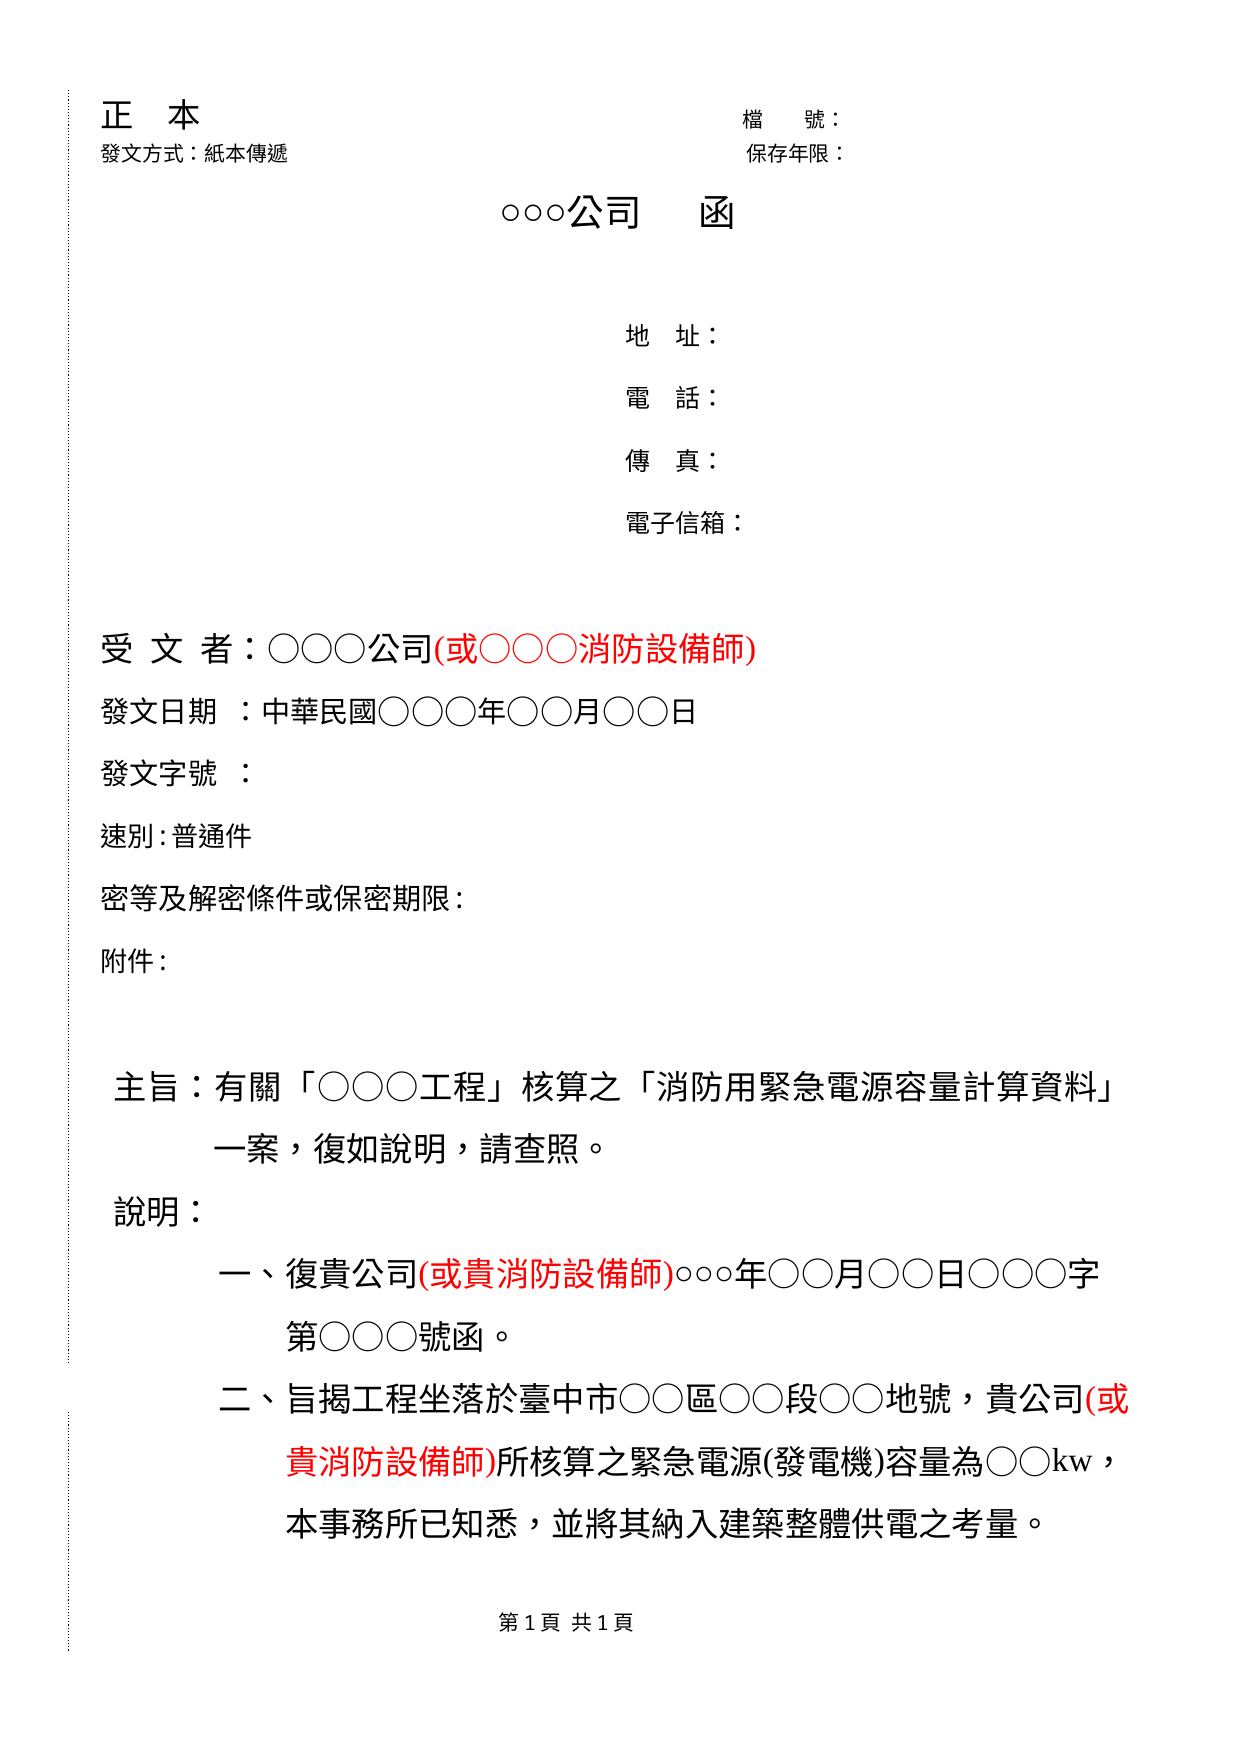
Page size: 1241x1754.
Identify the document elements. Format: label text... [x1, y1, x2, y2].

text 二、旨揭工程坐落於臺中市○○區○○段○○地號，貴公司(或貴消防設備師)所核算之緊急電源(發電機)容量為○○kw，本事務所已知悉，並將其納入建築整體供電之考量。 [218, 1355, 1134, 1543]
text 說明： [113, 1168, 1134, 1230]
text 速別:普通件 [100, 793, 1134, 855]
text 發文字號 ： [100, 730, 1134, 793]
text ○○○公司 函 [100, 168, 1134, 230]
text 附件: [100, 918, 1134, 980]
text 電子信箱： [100, 480, 1134, 543]
text 電 話： [100, 355, 1134, 418]
text 主旨：有關「○○○工程」核算之「消防用緊急電源容量計算資料」一案，復如說明，請查照。 [113, 1043, 1134, 1168]
text 地 址： [100, 293, 1134, 355]
text 密等及解密條件或保密期限: [100, 855, 1134, 918]
text 發文日期 ：中華民國○○○年○○月○○日 [100, 668, 1134, 730]
text 一、復貴公司(或貴消防設備師)○○○年○○月○○日○○○字第○○○號函。 [218, 1230, 1134, 1355]
text 傳 真： [100, 418, 1134, 480]
text 受 文 者：○○○公司(或○○○消防設備師) [100, 605, 1134, 668]
